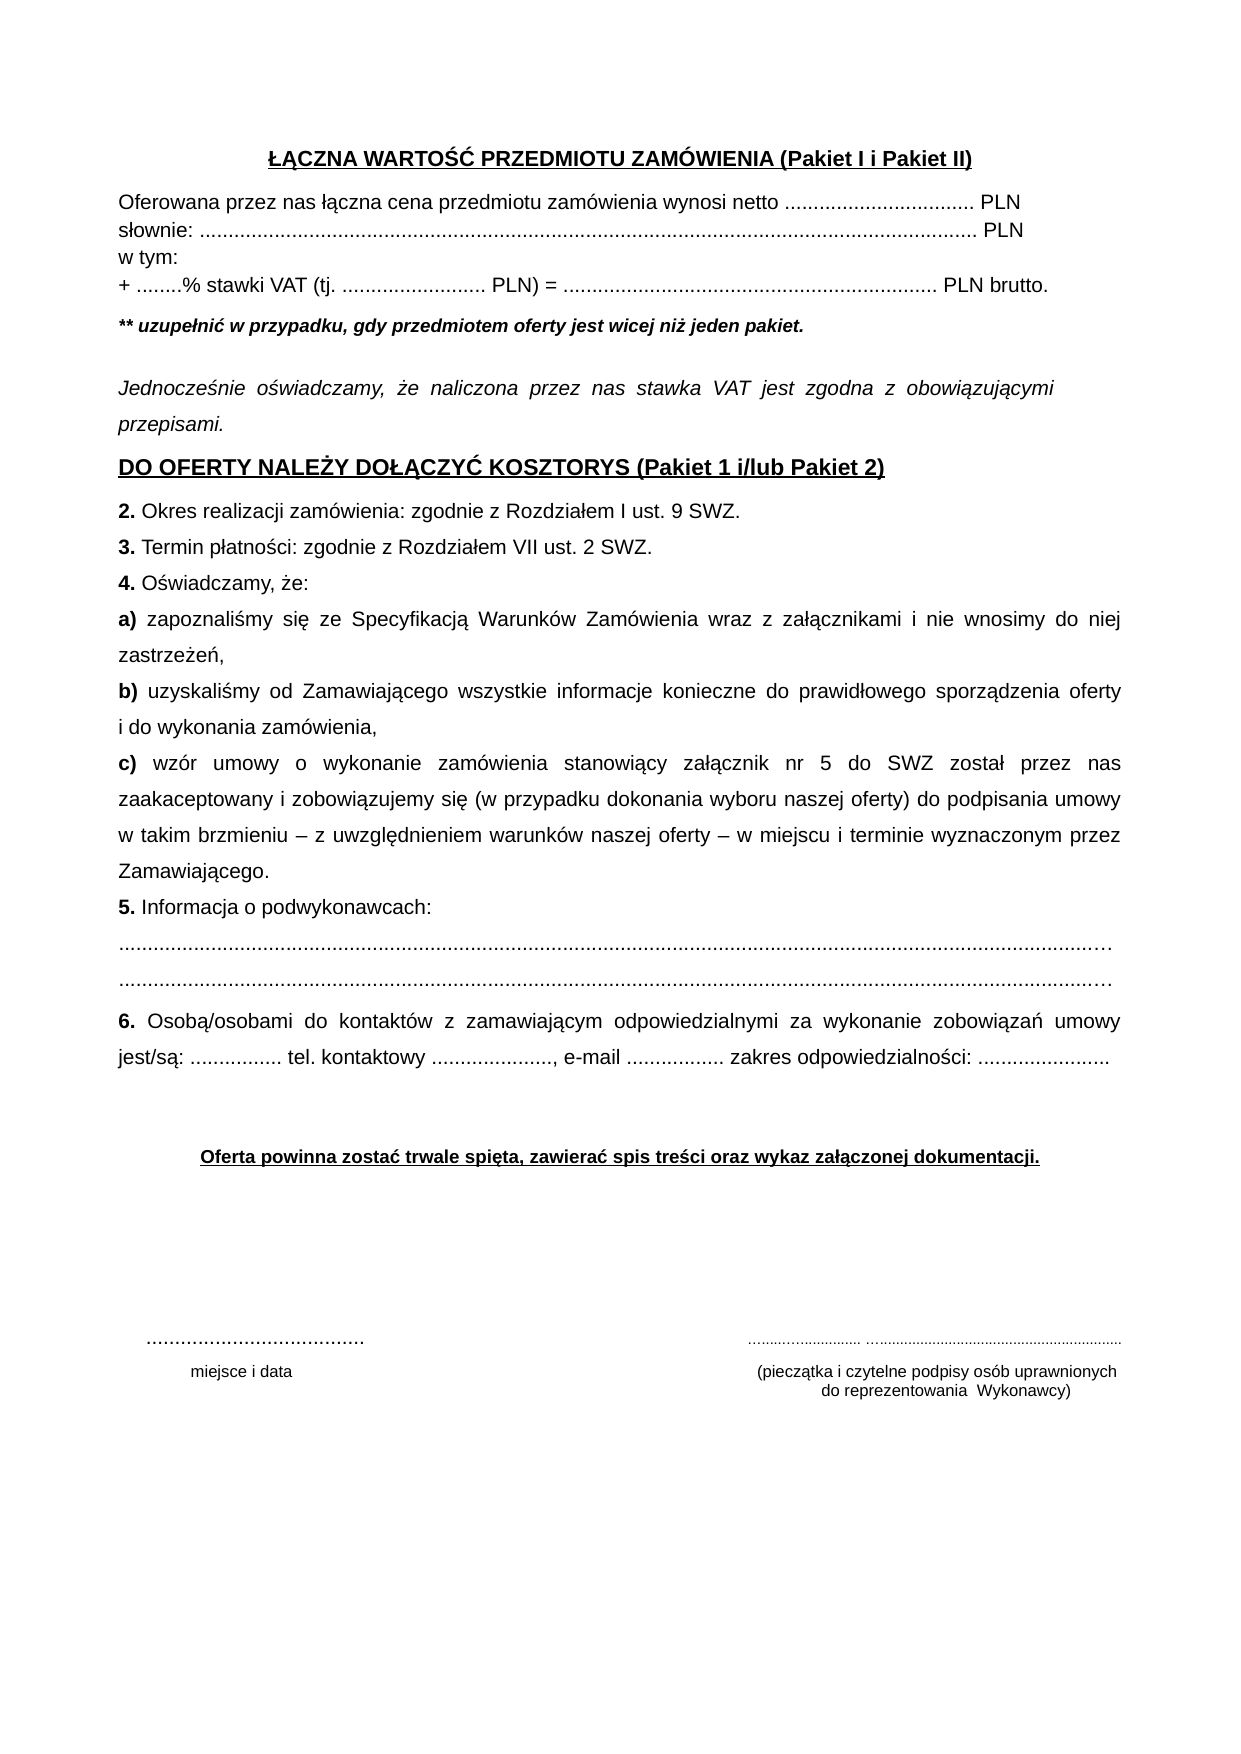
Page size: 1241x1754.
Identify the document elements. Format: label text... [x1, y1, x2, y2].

text ...................................... …......…............... …............................................................ [118, 1325, 1122, 1349]
list .........................................................................................................................................................................… [81, 931, 1122, 954]
text do reprezentowania Wykonawcy) [118, 1381, 1122, 1400]
text ** uzupełnić w przypadku, gdy przedmiotem oferty jest wicej niż jeden pakiet. [118, 314, 1057, 336]
text słownie: ....................................................................................................................................... PLN [0, 217, 1057, 241]
text Oferowana przez nas łączna cena przedmiotu zamówienia wynosi netto ................................. PLN [118, 190, 1057, 214]
text ŁĄCZNA WARTOŚĆ PRZEDMIOTU ZAMÓWIENIA (Pakiet I i Pakiet II) [118, 146, 1122, 171]
list c) wzór umowy o wykonanie zamówienia stanowiący załącznik nr 5 do SWZ został przez nas zaakaceptowany i zobowiązujemy się (w przypadku dokonania wyboru naszej oferty) do podpisania umowy w takim brzmieniu – z uwzględnieniem warunków naszej oferty – w miejscu i terminie wyznaczonym przez Zamawiającego. [81, 751, 1122, 883]
list Oferta powinna zostać trwale spięta, zawierać spis treści oraz wykaz załączonej dokumentacji. [81, 1146, 1122, 1167]
text + ........% stawki VAT (tj. ......................... PLN) = ................................................................. PLN brutto. [0, 272, 1057, 296]
text b) uzyskaliśmy od Zamawiającego wszystkie informacje konieczne do prawidłowego sporządzenia oferty i do wykonania zamówienia, [81, 679, 1122, 739]
list 6. Osobą/osobami do kontaktów z zamawiającym odpowiedzialnymi za wykonanie zobowiązań umowy jest/są: ................ tel. kontaktowy ....................., e-mail ................. zakres odpowiedzialności: ....................... [118, 1009, 1122, 1068]
list .........................................................................................................................................................................… [81, 966, 1122, 990]
list 5. Informacja o podwykonawcach: [81, 894, 1122, 918]
text Jednocześnie oświadczamy, że naliczona przez nas stawka VAT jest zgodna z obowiązującymi przepisami. [0, 375, 1057, 435]
list 3. Termin płatności: zgodnie z Rozdziałem VII ust. 2 SWZ. [81, 535, 1122, 559]
text 4. Oświadczamy, że: [81, 571, 1122, 595]
text a) zapoznaliśmy się ze Specyfikacją Warunków Zamówienia wraz z załącznikami i nie wnosimy do niej zastrzeżeń, [81, 607, 1122, 667]
text miejsce i data (pieczątka i czytelne podpisy osób uprawnionych [118, 1362, 1122, 1381]
text w tym: [0, 245, 1057, 269]
text 2. Okres realizacji zamówienia: zgodnie z Rozdziałem I ust. 9 SWZ. [118, 499, 1057, 523]
text DO OFERTY NALEŻY DOŁĄCZYĆ KOSZTORYS (Pakiet 1 i/lub Pakiet 2) [118, 453, 1122, 480]
